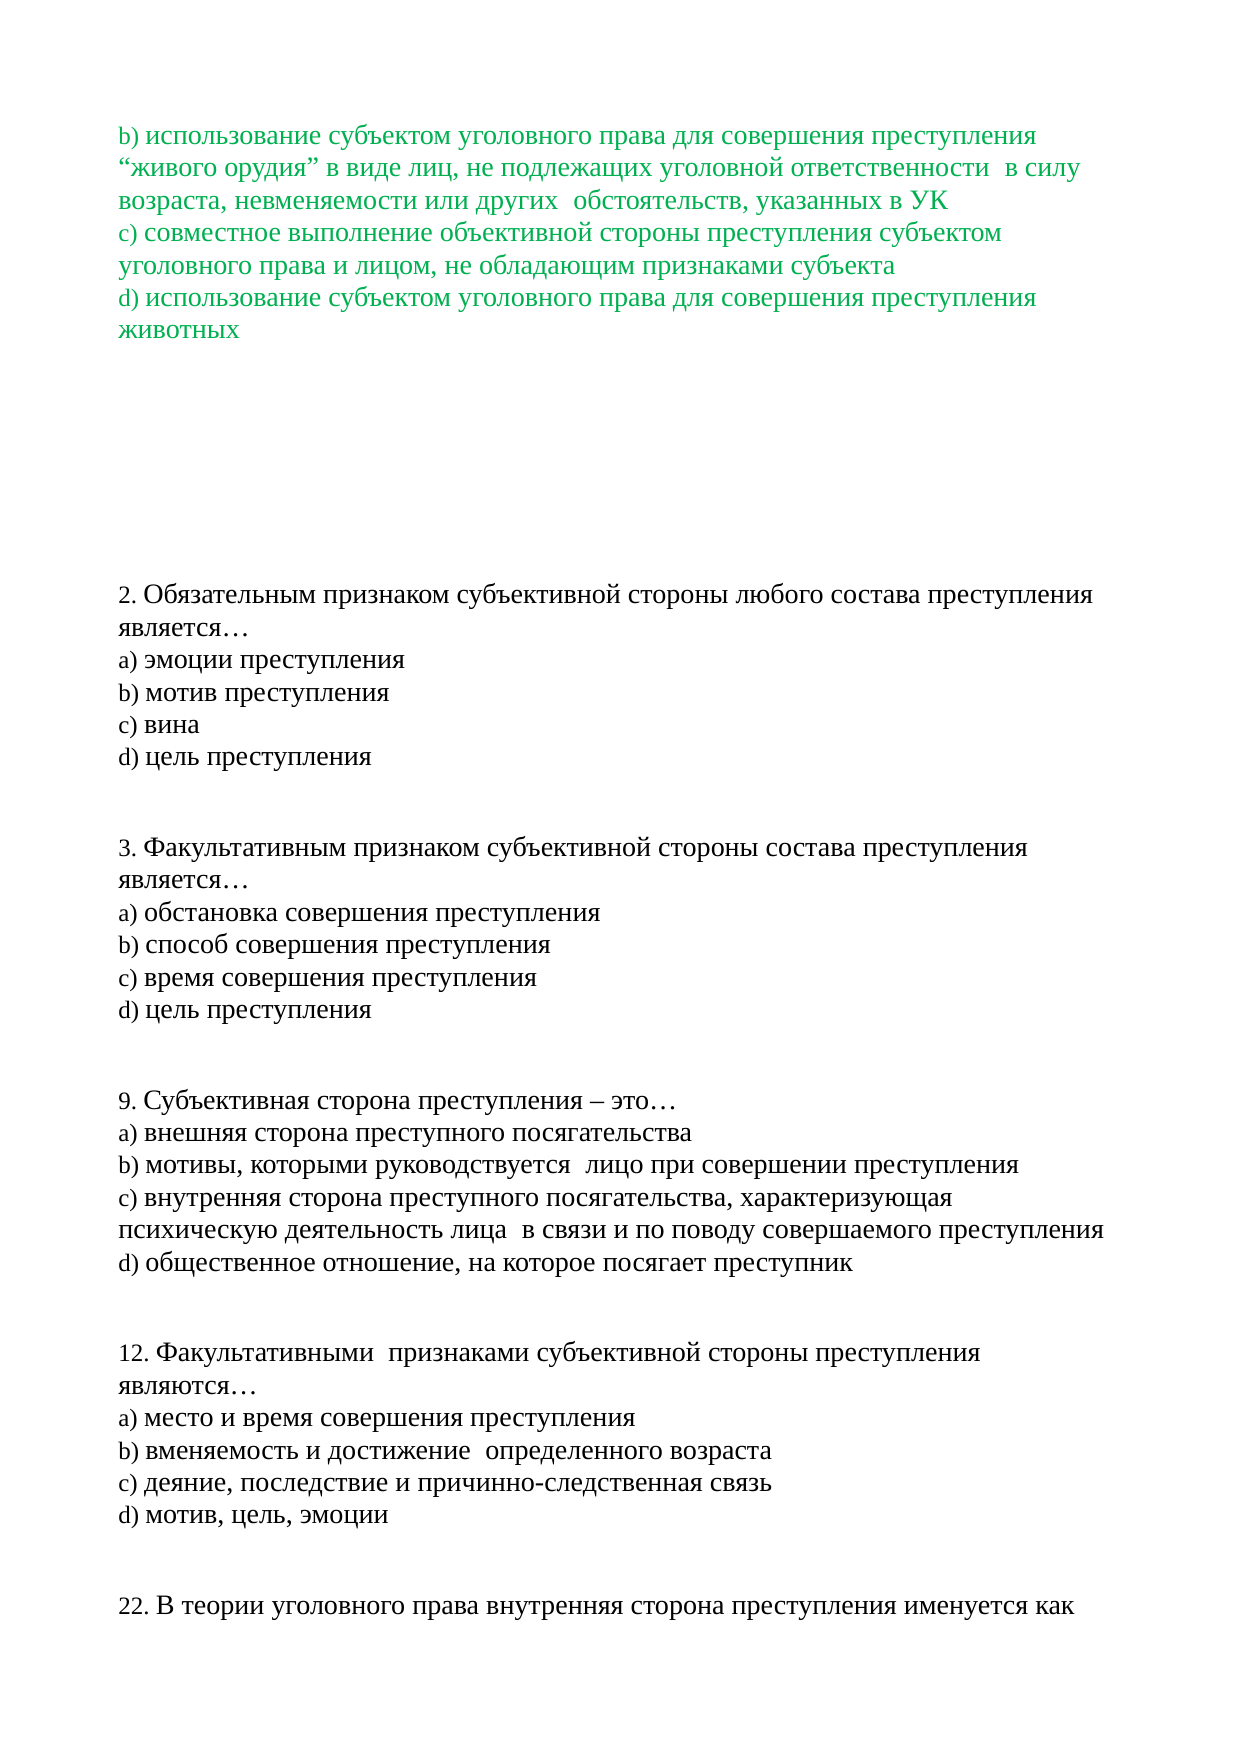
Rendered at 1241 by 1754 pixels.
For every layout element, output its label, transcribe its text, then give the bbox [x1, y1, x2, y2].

text 3. Факультативным признаком субъективной стороны состава преступления является… a) обстановка совершения преступления b) способ совершения преступления c) время совершения преступления d) цель преступления [118, 830, 1122, 1024]
text 9. Субъективная сторона преступления – это… a) внешняя сторона преступного посягательства b) мотивы, которыми руководствуется лицо при совершении преступления c) внутренняя сторона преступного посягательства, характеризующая психическую деятельность лица в связи и по поводу совершаемого преступления d) общественное отношение, на которое посягает преступник [118, 1083, 1122, 1277]
text 12. Факультативными признаками субъективной стороны преступления являются… a) место и время совершения преступления b) вменяемость и достижение определенного возраста c) деяние, последствие и причинно-следственная связь d) мотив, цель, эмоции [118, 1336, 1122, 1530]
text 2. Обязательным признаком субъективной стороны любого состава преступления является… a) эмоции преступления b) мотив преступления c) вина d) цель преступления [118, 577, 1122, 772]
text 22. В теории уголовного права внутренняя сторона преступления именуется как [118, 1588, 1122, 1621]
text b) использование субъектом уголовного права для совершения преступления “живого орудия” в виде лиц, не подлежащих уголовной ответственности в силу возраста, невменяемости или других обстоятельств, указанных в УК c) совместное выполнение объективной стороны преступления субъектом уголовного права и лицом, не обладающим признаками субъекта d) использование субъектом уголовного права для совершения преступления животных [118, 118, 1122, 345]
